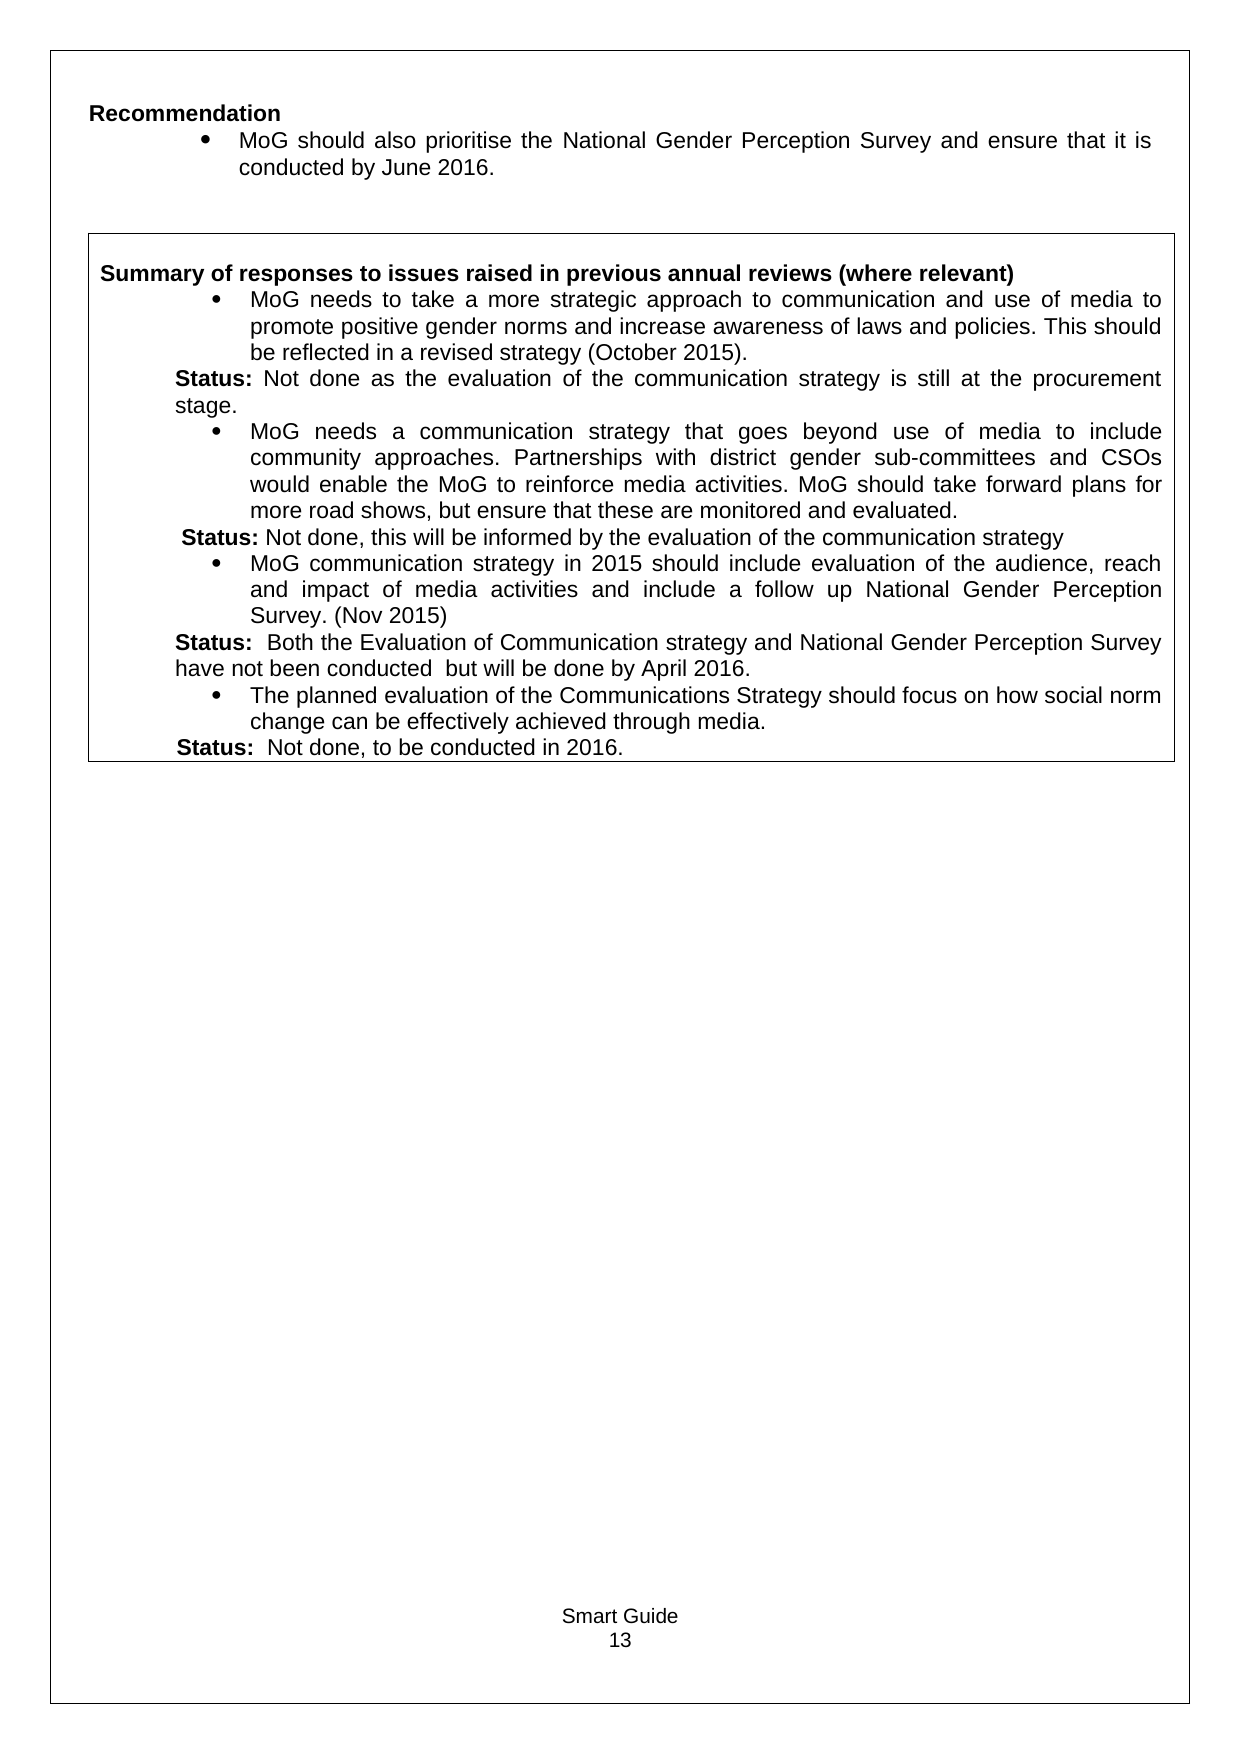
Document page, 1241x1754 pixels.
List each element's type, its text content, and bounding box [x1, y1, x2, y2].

table_header Summary of responses to issues raised in previous annual reviews (where relevant) MoG needs to take a more strategic approach to communication and use of media to promote positive gender norms and increase awareness of laws and policies. This should be reflected in a revised strategy (October 2015). Status: Not done as the evaluation of the communication strategy is still at the procurement stage. MoG needs a communication strategy that goes beyond use of media to include community approaches. Partnerships with district gender sub-committees and CSOs would enable the MoG to reinforce media activities. MoG should take forward plans for more road shows, but ensure that these are monitored and evaluated. Status: Not done, this will be informed by the evaluation of the communication strategy MoG communication strategy in 2015 should include evaluation of the audience, reach and impact of media activities and include a follow up National Gender Perception Survey. (Nov 2015) Status: Both the Evaluation of Communication strategy and National Gender Perception Survey have not been conducted but will be done by April 2016. The planned evaluation of the Communications Strategy should focus on how social norm change can be effectively achieved through media. Status: Not done, to be conducted in 2016. [89, 234, 1174, 761]
text Recommendation [89, 100, 1152, 127]
list MoG should also prioritise the National Gender Perception Survey and ensure that it is conducted by June 2016. [201, 127, 1152, 180]
